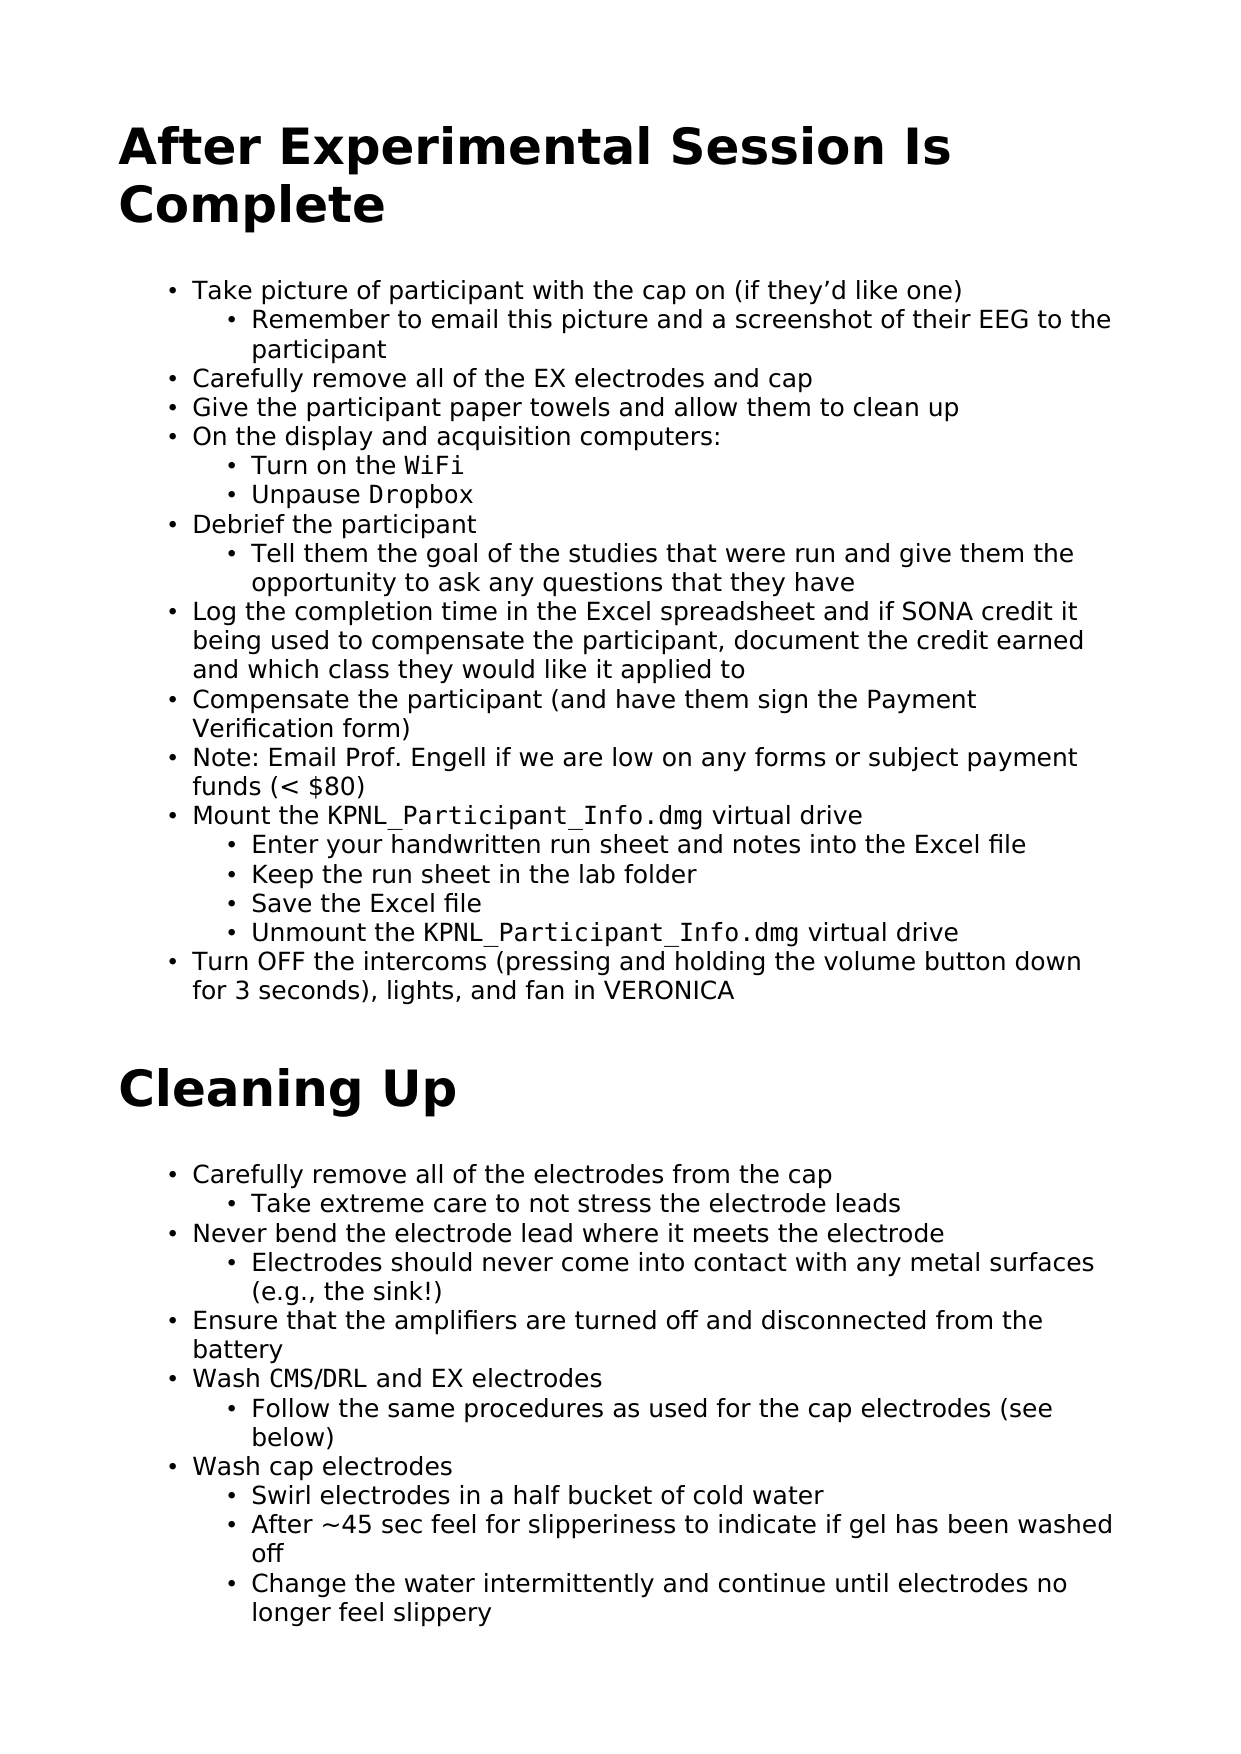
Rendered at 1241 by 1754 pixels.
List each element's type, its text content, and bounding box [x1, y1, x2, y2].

list Wash CMS/DRL and EX electrodes [177, 1364, 1122, 1394]
list Keep the run sheet in the lab folder [236, 860, 1122, 889]
list Debrief the participant [177, 510, 1122, 539]
list Remember to email this picture and a screenshot of their EEG to the participant [236, 306, 1122, 364]
list On the display and acquisition computers: [177, 422, 1122, 452]
subtitle Cleaning Up [118, 1060, 1122, 1118]
list Carefully remove all of the EX electrodes and cap [177, 364, 1122, 393]
list Ensure that the amplifiers are turned off and disconnected from the battery [177, 1306, 1122, 1364]
list Turn on the WiFi [236, 452, 1122, 481]
list Never bend the electrode lead where it meets the electrode [177, 1219, 1122, 1248]
list Log the completion time in the Excel spreadsheet and if SONA credit it being used to compensate the participant, document the credit earned and which class they would like it applied to [177, 597, 1122, 685]
list After ~45 sec feel for slipperiness to indicate if gel has been washed off [236, 1510, 1122, 1569]
list Swirl electrodes in a half bucket of cold water [236, 1481, 1122, 1510]
list Tell them the goal of the studies that were run and give them the opportunity to ask any questions that they have [236, 539, 1122, 597]
list Take picture of participant with the cap on (if they’d like one) [177, 277, 1122, 306]
list Take extreme care to not stress the electrode leads [236, 1189, 1122, 1219]
list Note: Email Prof. Engell if we are low on any forms or subject payment funds (< $80) [177, 743, 1122, 802]
list Unpause Dropbox [236, 481, 1122, 510]
list Follow the same procedures as used for the cap electrodes (see below) [236, 1394, 1122, 1452]
list Carefully remove all of the electrodes from the cap [177, 1160, 1122, 1189]
list Wash cap electrodes [177, 1452, 1122, 1481]
list Compensate the participant (and have them sign the Payment Verification form) [177, 685, 1122, 743]
list Turn OFF the intercoms (pressing and holding the volume button down for 3 seconds), lights, and fan in VERONICA [177, 947, 1122, 1006]
list Mount the KPNL_Participant_Info.dmg virtual drive [177, 802, 1122, 831]
list Give the participant paper towels and allow them to clean up [177, 393, 1122, 422]
list Change the water intermittently and continue until electrodes no longer feel slippery [236, 1569, 1122, 1627]
subtitle After Experimental Session Is Complete [118, 118, 1122, 234]
list Unmount the KPNL_Participant_Info.dmg virtual drive [236, 918, 1122, 947]
list Save the Excel file [236, 889, 1122, 918]
list Electrodes should never come into contact with any metal surfaces (e.g., the sink!) [236, 1248, 1122, 1306]
list Enter your handwritten run sheet and notes into the Excel file [236, 831, 1122, 860]
